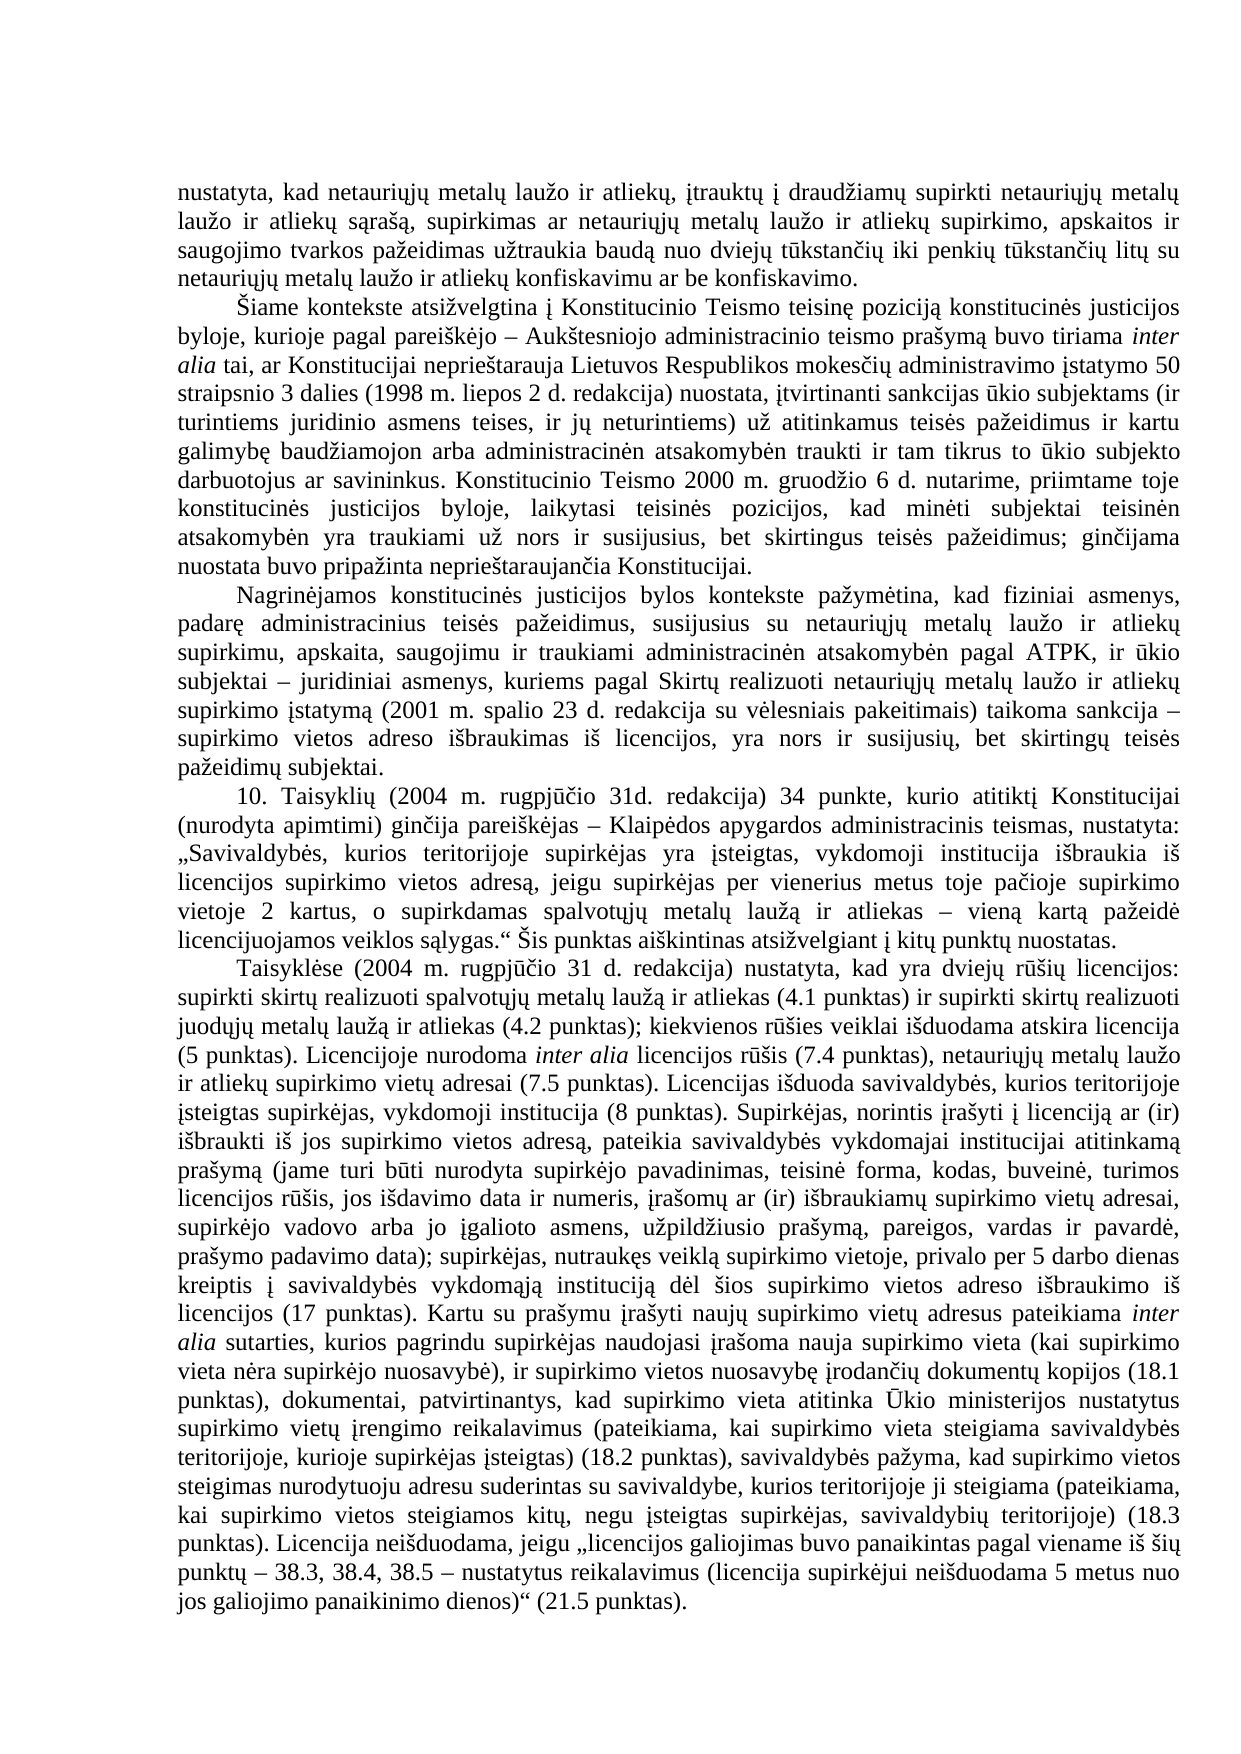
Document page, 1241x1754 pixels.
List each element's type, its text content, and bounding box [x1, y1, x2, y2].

text nustatyta, kad netauriųjų metalų laužo ir atliekų, įtrauktų į draudžiamų supirkti netauriųjų metalų laužo ir atliekų sąrašą, supirkimas ar netauriųjų metalų laužo ir atliekų supirkimo, apskaitos ir saugojimo tvarkos pažeidimas užtraukia baudą nuo dviejų tūkstančių iki penkių tūkstančių litų su netauriųjų metalų laužo ir atliekų konfiskavimu ar be konfiskavimo. [177, 177, 1181, 292]
text Taisyklėse (2004 m. rugpjūčio 31 d. redakcija) nustatyta, kad yra dviejų rūšių licencijos: supirkti skirtų realizuoti spalvotųjų metalų laužą ir atliekas (4.1 punktas) ir supirkti skirtų realizuoti juodųjų metalų laužą ir atliekas (4.2 punktas); kiekvienos rūšies veiklai išduodama atskira licencija (5 punktas). Licencijoje nurodoma inter alia licencijos rūšis (7.4 punktas), netauriųjų metalų laužo ir atliekų supirkimo vietų adresai (7.5 punktas). Licencijas išduoda savivaldybės, kurios teritorijoje įsteigtas supirkėjas, vykdomoji institucija (8 punktas). Supirkėjas, norintis įrašyti į licenciją ar (ir) išbraukti iš jos supirkimo vietos adresą, pateikia savivaldybės vykdomajai institucijai atitinkamą prašymą (jame turi būti nurodyta supirkėjo pavadinimas, teisinė forma, kodas, buveinė, turimos licencijos rūšis, jos išdavimo data ir numeris, įrašomų ar (ir) išbraukiamų supirkimo vietų adresai, supirkėjo vadovo arba jo įgalioto asmens, užpildžiusio prašymą, pareigos, vardas ir pavardė, prašymo padavimo data); supirkėjas, nutraukęs veiklą supirkimo vietoje, privalo per 5 darbo dienas kreiptis į savivaldybės vykdomąją instituciją dėl šios supirkimo vietos adreso išbraukimo iš licencijos (17 punktas). Kartu su prašymu įrašyti naujų supirkimo vietų adresus pateikiama inter alia sutarties, kurios pagrindu supirkėjas naudojasi įrašoma nauja supirkimo vieta (kai supirkimo vieta nėra supirkėjo nuosavybė), ir supirkimo vietos nuosavybę įrodančių dokumentų kopijos (18.1 punktas), dokumentai, patvirtinantys, kad supirkimo vieta atitinka Ūkio ministerijos nustatytus supirkimo vietų įrengimo reikalavimus (pateikiama, kai supirkimo vieta steigiama savivaldybės teritorijoje, kurioje supirkėjas įsteigtas) (18.2 punktas), savivaldybės pažyma, kad supirkimo vietos steigimas nurodytuoju adresu suderintas su savivaldybe, kurios teritorijoje ji steigiama (pateikiama, kai supirkimo vietos steigiamos kitų, negu įsteigtas supirkėjas, savivaldybių teritorijoje) (18.3 punktas). Licencija neišduodama, jeigu „licencijos galiojimas buvo panaikintas pagal viename iš šių punktų – 38.3, 38.4, 38.5 – nustatytus reikalavimus (licencija supirkėjui neišduodama 5 metus nuo jos galiojimo panaikinimo dienos)“ (21.5 punktas). [177, 953, 1181, 1615]
text 10. Taisyklių (2004 m. rugpjūčio 31d. redakcija) 34 punkte, kurio atitiktį Konstitucijai (nurodyta apimtimi) ginčija pareiškėjas – Klaipėdos apygardos administracinis teismas, nustatyta: „Savivaldybės, kurios teritorijoje supirkėjas yra įsteigtas, vykdomoji institucija išbraukia iš licencijos supirkimo vietos adresą, jeigu supirkėjas per vienerius metus toje pačioje supirkimo vietoje 2 kartus, o supirkdamas spalvotųjų metalų laužą ir atliekas – vieną kartą pažeidė licencijuojamos veiklos sąlygas.“ Šis punktas aiškintinas atsižvelgiant į kitų punktų nuostatas. [177, 781, 1181, 953]
text Nagrinėjamos konstitucinės justicijos bylos kontekste pažymėtina, kad fiziniai asmenys, padarę administracinius teisės pažeidimus, susijusius su netauriųjų metalų laužo ir atliekų supirkimu, apskaita, saugojimu ir traukiami administracinėn atsakomybėn pagal ATPK, ir ūkio subjektai – juridiniai asmenys, kuriems pagal Skirtų realizuoti netauriųjų metalų laužo ir atliekų supirkimo įstatymą (2001 m. spalio 23 d. redakcija su vėlesniais pakeitimais) taikoma sankcija – supirkimo vietos adreso išbraukimas iš licencijos, yra nors ir susijusių, bet skirtingų teisės pažeidimų subjektai. [177, 580, 1181, 781]
text Šiame kontekste atsižvelgtina į Konstitucinio Teismo teisinę poziciją konstitucinės justicijos byloje, kurioje pagal pareiškėjo – Aukštesniojo administracinio teismo prašymą buvo tiriama inter alia tai, ar Konstitucijai neprieštarauja Lietuvos Respublikos mokesčių administravimo įstatymo 50 straipsnio 3 dalies (1998 m. liepos 2 d. redakcija) nuostata, įtvirtinanti sankcijas ūkio subjektams (ir turintiems juridinio asmens teises, ir jų neturintiems) už atitinkamus teisės pažeidimus ir kartu galimybę baudžiamojon arba administracinėn atsakomybėn traukti ir tam tikrus to ūkio subjekto darbuotojus ar savininkus. Konstitucinio Teismo 2000 m. gruodžio 6 d. nutarime, priimtame toje konstitucinės justicijos byloje, laikytasi teisinės pozicijos, kad minėti subjektai teisinėn atsakomybėn yra traukiami už nors ir susijusius, bet skirtingus teisės pažeidimus; ginčijama nuostata buvo pripažinta neprieštaraujančia Konstitucijai. [177, 292, 1181, 580]
